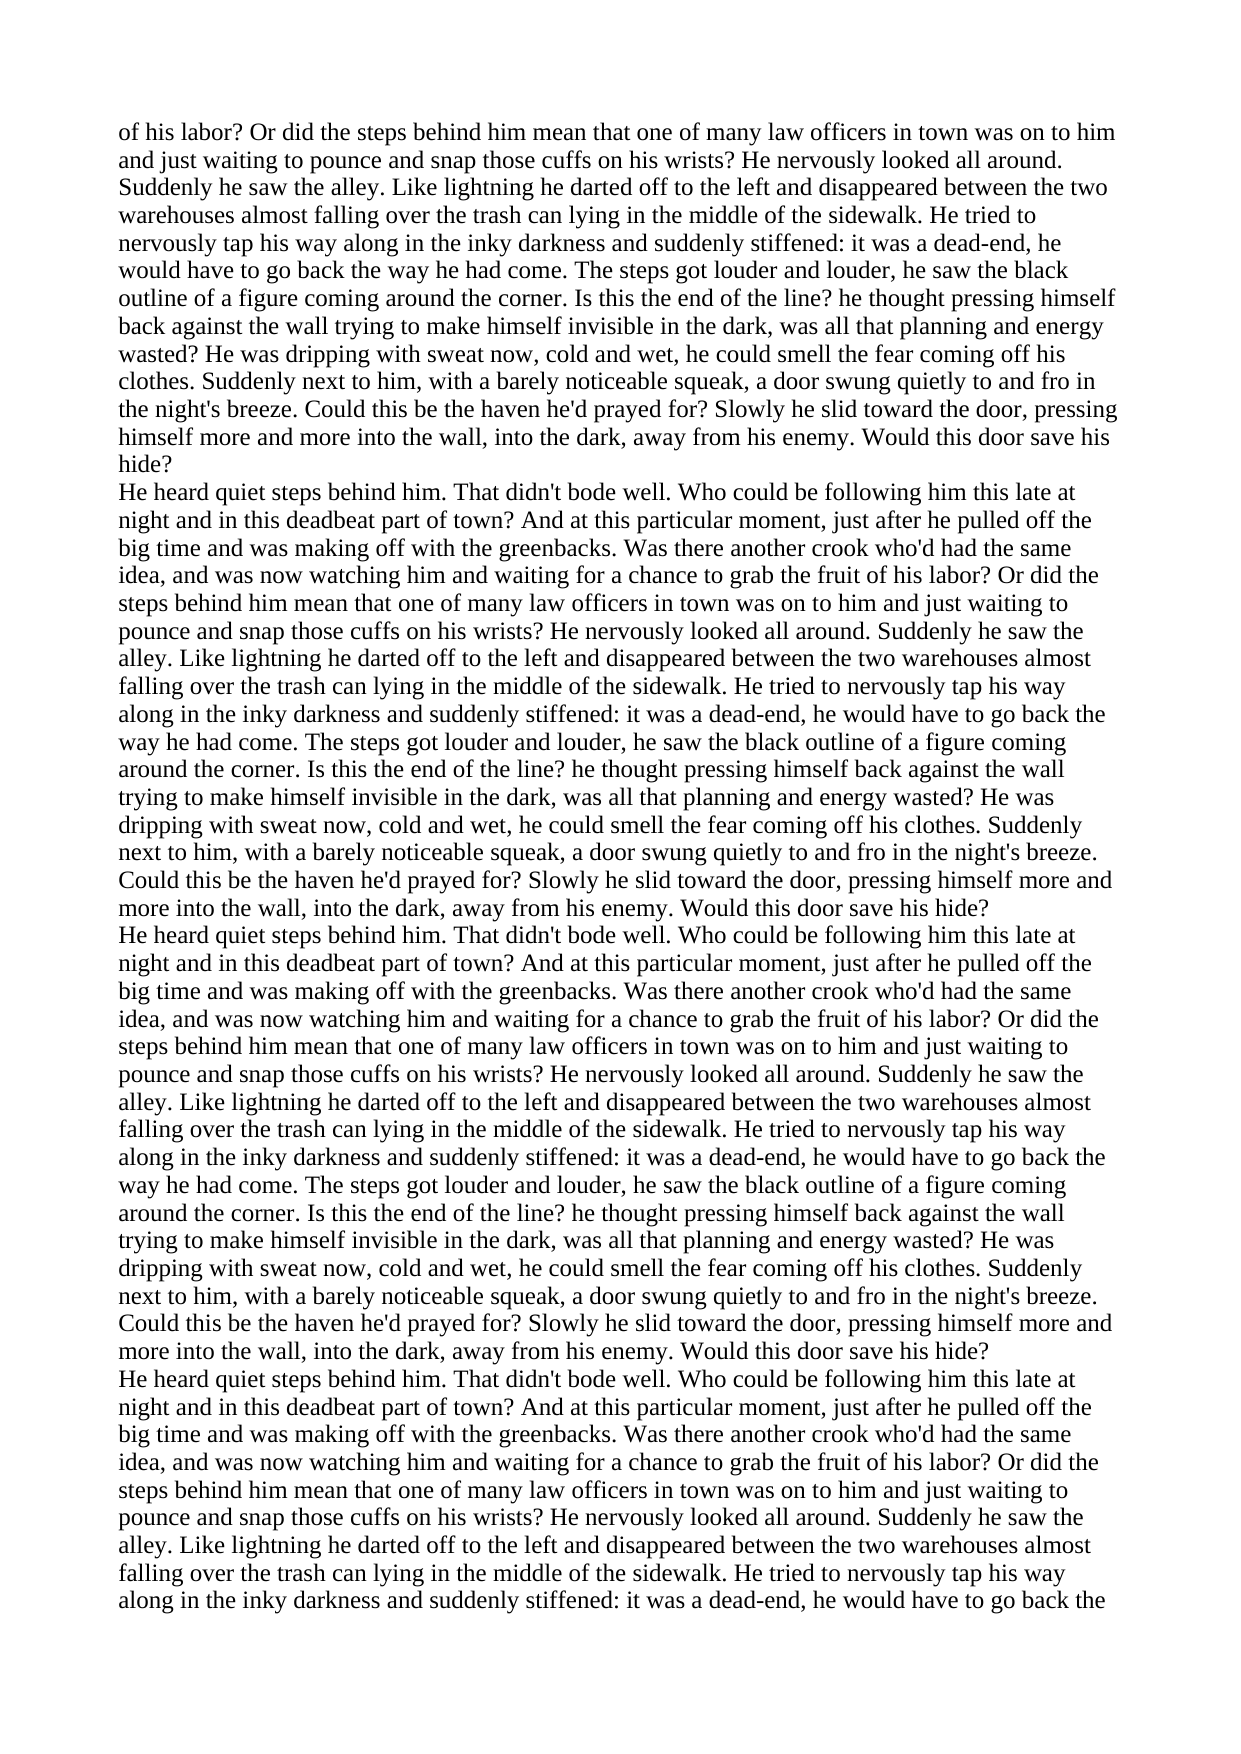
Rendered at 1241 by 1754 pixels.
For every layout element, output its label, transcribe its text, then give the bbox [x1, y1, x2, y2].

text of his labor? Or did the steps behind him mean that one of many law officers in town was on to him and just waiting to pounce and snap those cuffs on his wrists? He nervously looked all around. Suddenly he saw the alley. Like lightning he darted off to the left and disappeared between the two warehouses almost falling over the trash can lying in the middle of the sidewalk. He tried to nervously tap his way along in the inky darkness and suddenly stiffened: it was a dead-end, he would have to go back the way he had come. The steps got louder and louder, he saw the black outline of a figure coming around the corner. Is this the end of the line? he thought pressing himself back against the wall trying to make himself invisible in the dark, was all that planning and energy wasted? He was dripping with sweat now, cold and wet, he could smell the fear coming off his clothes. Suddenly next to him, with a barely noticeable squeak, a door swung quietly to and fro in the night's breeze. Could this be the haven he'd prayed for? Slowly he slid toward the door, pressing himself more and more into the wall, into the dark, away from his enemy. Would this door save his hide? [118, 118, 1122, 478]
text He heard quiet steps behind him. That didn't bode well. Who could be following him this late at night and in this deadbeat part of town? And at this particular moment, just after he pulled off the big time and was making off with the greenbacks. Was there another crook who'd had the same idea, and was now watching him and waiting for a chance to grab the fruit of his labor? Or did the steps behind him mean that one of many law officers in town was on to him and just waiting to pounce and snap those cuffs on his wrists? He nervously looked all around. Suddenly he saw the alley. Like lightning he darted off to the left and disappeared between the two warehouses almost falling over the trash can lying in the middle of the sidewalk. He tried to nervously tap his way along in the inky darkness and suddenly stiffened: it was a dead-end, he would have to go back the [118, 1365, 1122, 1614]
text He heard quiet steps behind him. That didn't bode well. Who could be following him this late at night and in this deadbeat part of town? And at this particular moment, just after he pulled off the big time and was making off with the greenbacks. Was there another crook who'd had the same idea, and was now watching him and waiting for a chance to grab the fruit of his labor? Or did the steps behind him mean that one of many law officers in town was on to him and just waiting to pounce and snap those cuffs on his wrists? He nervously looked all around. Suddenly he saw the alley. Like lightning he darted off to the left and disappeared between the two warehouses almost falling over the trash can lying in the middle of the sidewalk. He tried to nervously tap his way along in the inky darkness and suddenly stiffened: it was a dead-end, he would have to go back the way he had come. The steps got louder and louder, he saw the black outline of a figure coming around the corner. Is this the end of the line? he thought pressing himself back against the wall trying to make himself invisible in the dark, was all that planning and energy wasted? He was dripping with sweat now, cold and wet, he could smell the fear coming off his clothes. Suddenly next to him, with a barely noticeable squeak, a door swung quietly to and fro in the night's breeze. Could this be the haven he'd prayed for? Slowly he slid toward the door, pressing himself more and more into the wall, into the dark, away from his enemy. Would this door save his hide? [118, 478, 1122, 922]
text He heard quiet steps behind him. That didn't bode well. Who could be following him this late at night and in this deadbeat part of town? And at this particular moment, just after he pulled off the big time and was making off with the greenbacks. Was there another crook who'd had the same idea, and was now watching him and waiting for a chance to grab the fruit of his labor? Or did the steps behind him mean that one of many law officers in town was on to him and just waiting to pounce and snap those cuffs on his wrists? He nervously looked all around. Suddenly he saw the alley. Like lightning he darted off to the left and disappeared between the two warehouses almost falling over the trash can lying in the middle of the sidewalk. He tried to nervously tap his way along in the inky darkness and suddenly stiffened: it was a dead-end, he would have to go back the way he had come. The steps got louder and louder, he saw the black outline of a figure coming around the corner. Is this the end of the line? he thought pressing himself back against the wall trying to make himself invisible in the dark, was all that planning and energy wasted? He was dripping with sweat now, cold and wet, he could smell the fear coming off his clothes. Suddenly next to him, with a barely noticeable squeak, a door swung quietly to and fro in the night's breeze. Could this be the haven he'd prayed for? Slowly he slid toward the door, pressing himself more and more into the wall, into the dark, away from his enemy. Would this door save his hide? [118, 922, 1122, 1365]
